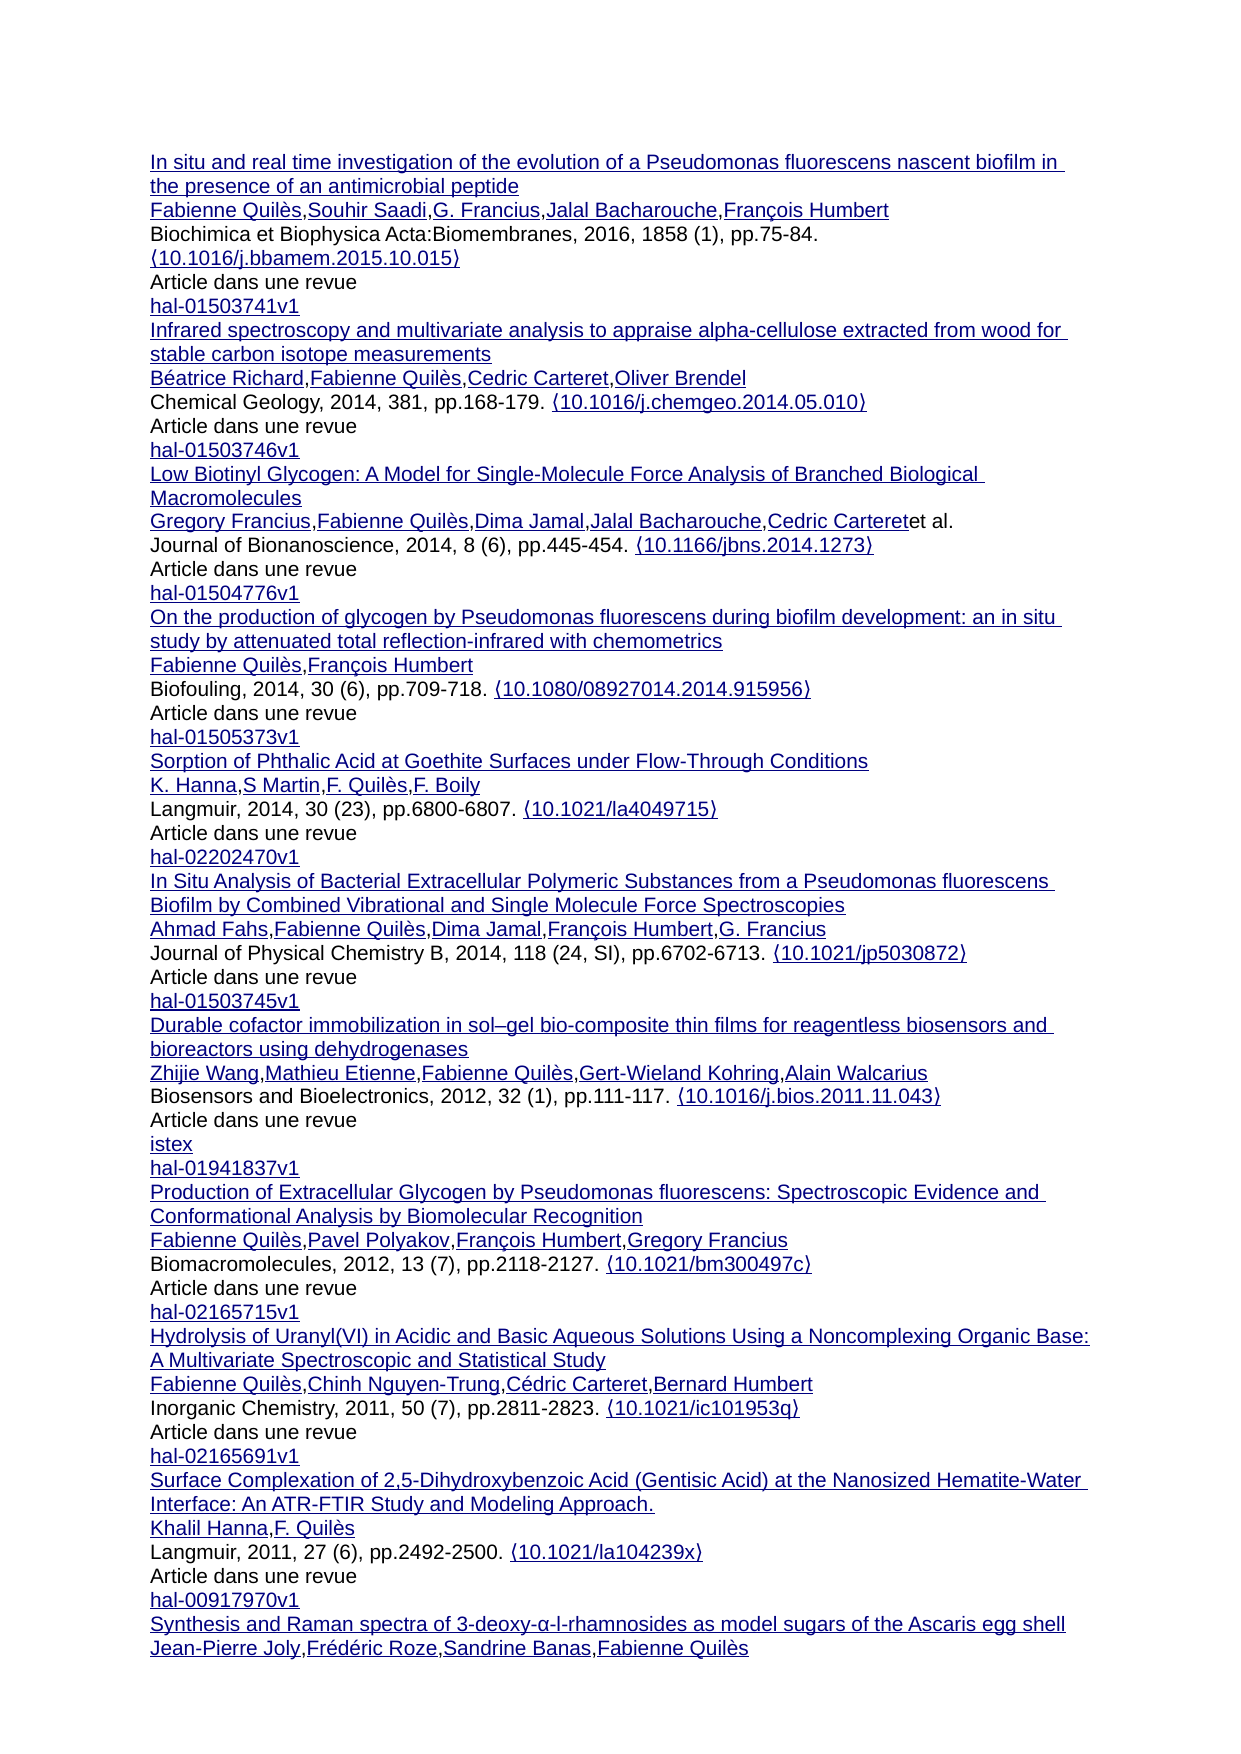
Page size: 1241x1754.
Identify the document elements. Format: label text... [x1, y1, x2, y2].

table_cell Sorption of Phthalic Acid at Goethite Surfaces under Flow-Through Conditions K. Hanna,S Martin,F. Quilès,F. Boily Langmuir, 2014, 30 (23), pp.6800-6807. ⟨10.1021/la4049715⟩ Article dans une revue hal-02202470v1 [150, 749, 1090, 869]
table_cell Durable cofactor immobilization in sol–gel bio-composite thin films for reagentless biosensors and bioreactors using dehydrogenases Zhijie Wang,Mathieu Etienne,Fabienne Quilès,Gert-Wieland Kohring,Alain Walcarius Biosensors and Bioelectronics, 2012, 32 (1), pp.111-117. ⟨10.1016/j.bios.2011.11.043⟩ Article dans une revue istex hal-01941837v1 [150, 1013, 1090, 1180]
table_cell Hydrolysis of Uranyl(VI) in Acidic and Basic Aqueous Solutions Using a Noncomplexing Organic Base: [150, 1324, 1090, 1345]
table_cell Synthesis and Raman spectra of 3-deoxy-α-l-rhamnosides as model sugars of the Ascaris egg shell Jean-Pierre Joly,Frédéric Roze,Sandrine Banas,Fabienne Quilès [150, 1611, 1090, 1659]
table_cell A Multivariate Spectroscopic and Statistical Study Fabienne Quilès,Chinh Nguyen-Trung,Cédric Carteret,Bernard Humbert Inorganic Chemistry, 2011, 50 (7), pp.2811-2823. ⟨10.1021/ic101953q⟩ Article dans une revue hal-02165691v1 [150, 1346, 1090, 1468]
table_cell Low Biotinyl Glycogen: A Model for Single-Molecule Force Analysis of Branched Biological Macromolecules Gregory Francius,Fabienne Quilès,Dima Jamal,Jalal Bacharouche,Cedric Carteretet al. Journal of Bionanoscience, 2014, 8 (6), pp.445-454. ⟨10.1166/jbns.2014.1273⟩ Article dans une revue hal-01504776v1 [150, 461, 1090, 605]
table_cell In Situ Analysis of Bacterial Extracellular Polymeric Substances from a Pseudomonas fluorescens Biofilm by Combined Vibrational and Single Molecule Force Spectroscopies Ahmad Fahs,Fabienne Quilès,Dima Jamal,François Humbert,G. Francius Journal of Physical Chemistry B, 2014, 118 (24, SI), pp.6702-6713. ⟨10.1021/jp5030872⟩ Article dans une revue hal-01503745v1 [150, 869, 1090, 1012]
table_cell On the production of glycogen by Pseudomonas fluorescens during biofilm development: an in situ study by attenuated total reflection-infrared with chemometrics Fabienne Quilès,François Humbert Biofouling, 2014, 30 (6), pp.709-718. ⟨10.1080/08927014.2014.915956⟩ Article dans une revue hal-01505373v1 [150, 605, 1090, 749]
table_cell In situ and real time investigation of the evolution of a Pseudomonas fluorescens nascent biofilm in the presence of an antimicrobial peptide Fabienne Quilès,Souhir Saadi,G. Francius,Jalal Bacharouche,François Humbert Biochimica et Biophysica Acta:Biomembranes, 2016, 1858 (1), pp.75-84. ⟨10.1016/j.bbamem.2015.10.015⟩ Article dans une revue hal-01503741v1 [150, 150, 1090, 318]
table_cell Production of Extracellular Glycogen by Pseudomonas fluorescens: Spectroscopic Evidence and Conformational Analysis by Biomolecular Recognition Fabienne Quilès,Pavel Polyakov,François Humbert,Gregory Francius Biomacromolecules, 2012, 13 (7), pp.2118-2127. ⟨10.1021/bm300497c⟩ Article dans une revue hal-02165715v1 [150, 1180, 1090, 1324]
table_cell Infrared spectroscopy and multivariate analysis to appraise alpha-cellulose extracted from wood for stable carbon isotope measurements Béatrice Richard,Fabienne Quilès,Cedric Carteret,Oliver Brendel Chemical Geology, 2014, 381, pp.168-179. ⟨10.1016/j.chemgeo.2014.05.010⟩ Article dans une revue hal-01503746v1 [150, 318, 1090, 461]
table_cell Surface Complexation of 2,5-Dihydroxybenzoic Acid (Gentisic Acid) at the Nanosized Hematite-Water Interface: An ATR-FTIR Study and Modeling Approach. Khalil Hanna,F. Quilès Langmuir, 2011, 27 (6), pp.2492-2500. ⟨10.1021/la104239x⟩ Article dans une revue hal-00917970v1 [150, 1468, 1090, 1611]
